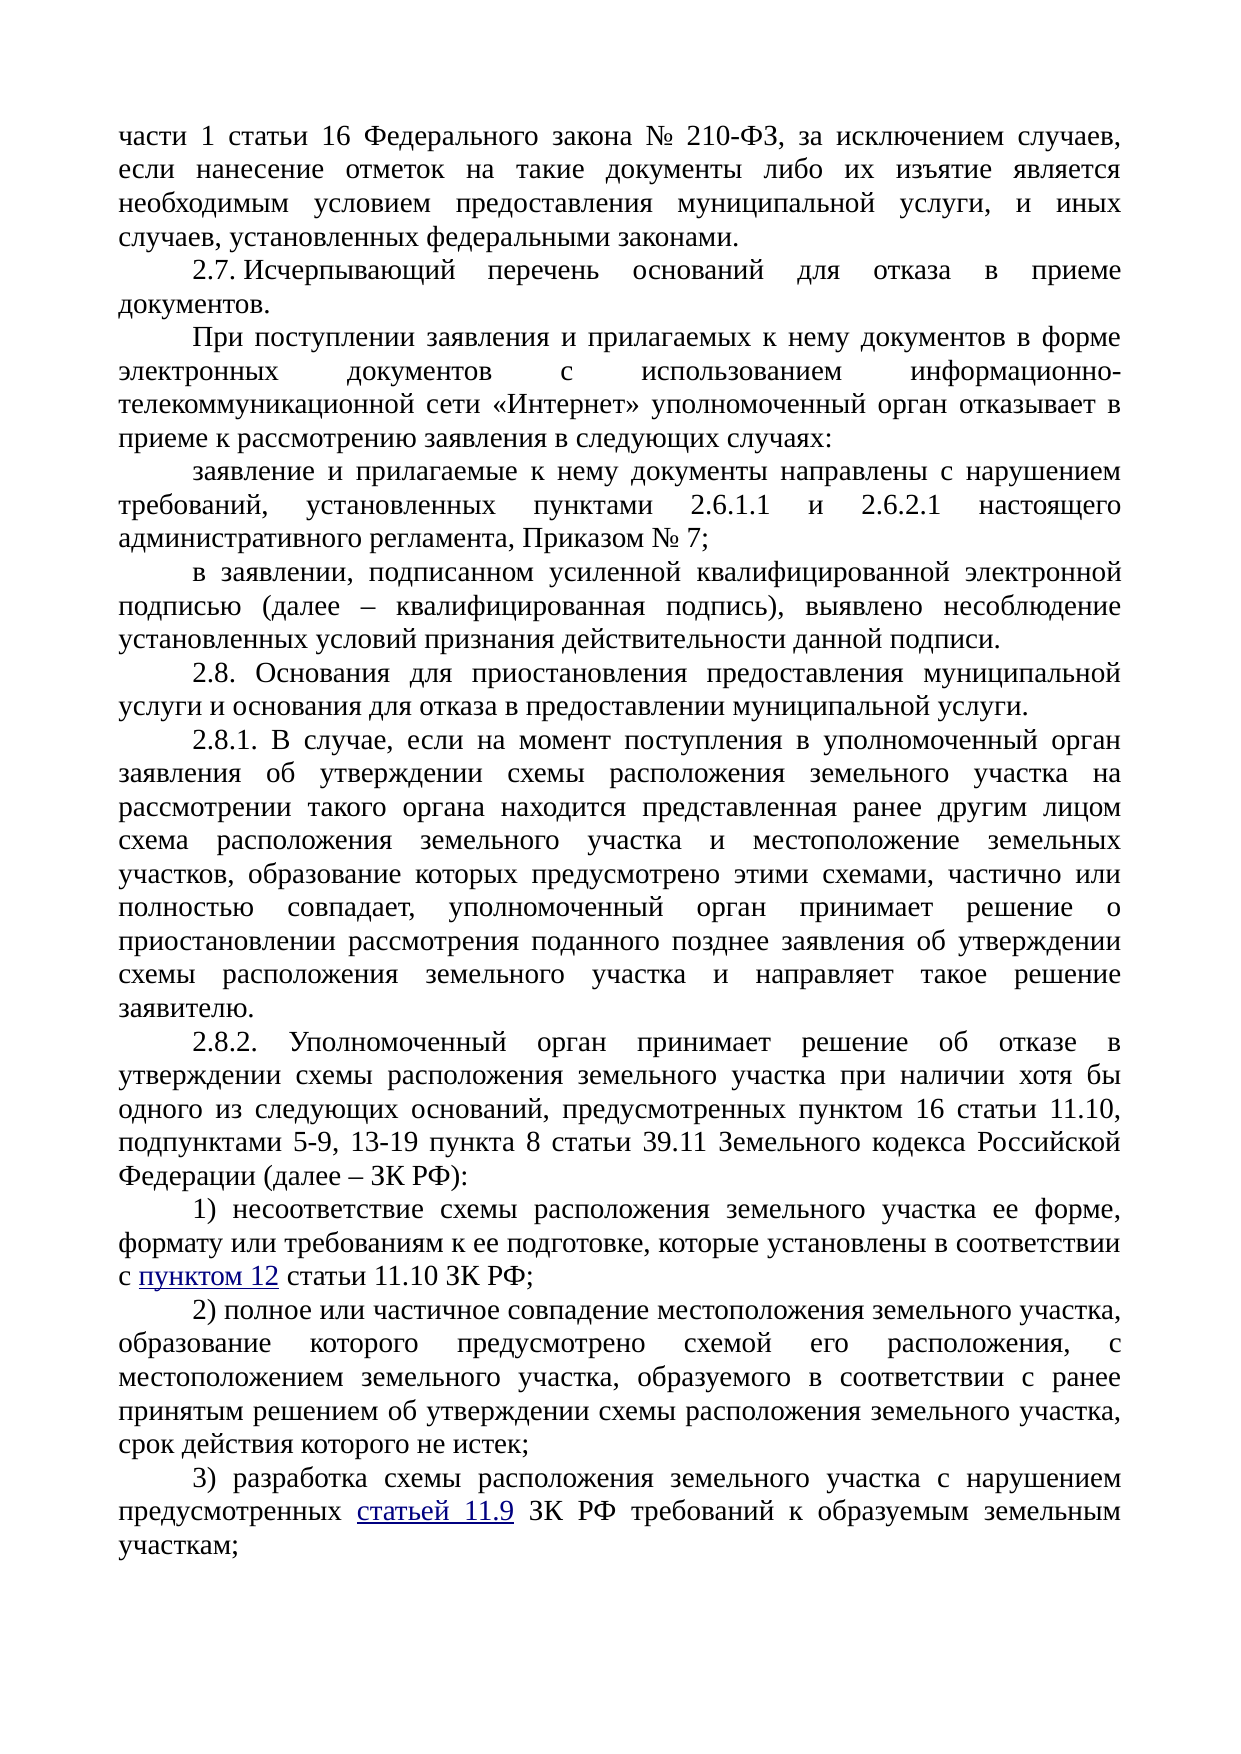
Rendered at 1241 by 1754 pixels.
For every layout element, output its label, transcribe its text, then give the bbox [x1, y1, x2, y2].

text 3) разработка схемы расположения земельного участка с нарушением предусмотренных статьей 11.9 ЗК РФ требований к образуемым земельным участкам; [118, 1460, 1122, 1560]
text 1) несоответствие схемы расположения земельного участка ее форме, формату или требованиям к ее подготовке, которые установлены в соответствии с пунктом 12 статьи 11.10 ЗК РФ; [118, 1191, 1122, 1292]
text 2.7. Исчерпывающий перечень оснований для отказа в приеме документов. [118, 252, 1122, 319]
text 2.8.2. Уполномоченный орган принимает решение об отказе в утверждении схемы расположения земельного участка при наличии хотя бы одного из следующих оснований, предусмотренных пунктом 16 статьи 11.10, подпунктами 5-9, 13-19 пункта 8 статьи 39.11 Земельного кодекса Российской Федерации (далее – ЗК РФ): [118, 1024, 1122, 1191]
text в заявлении, подписанном усиленной квалифицированной электронной подписью (далее – квалифицированная подпись), выявлено несоблюдение установленных условий признания действительности данной подписи. [118, 554, 1122, 655]
text части 1 статьи 16 Федерального закона № 210-ФЗ, за исключением случаев, если нанесение отметок на такие документы либо их изъятие является необходимым условием предоставления муниципальной услуги, и иных случаев, установленных федеральными законами. [118, 118, 1122, 252]
text 2.8. Основания для приостановления предоставления муниципальной услуги и основания для отказа в предоставлении муниципальной услуги. [118, 655, 1122, 722]
text 2) полное или частичное совпадение местоположения земельного участка, образование которого предусмотрено схемой его расположения, с местоположением земельного участка, образуемого в соответствии с ранее принятым решением об утверждении схемы расположения земельного участка, срок действия которого не истек; [118, 1292, 1122, 1460]
text 2.8.1. В случае, если на момент поступления в уполномоченный орган заявления об утверждении схемы расположения земельного участка на рассмотрении такого органа находится представленная ранее другим лицом схема расположения земельного участка и местоположение земельных участков, образование которых предусмотрено этими схемами, частично или полностью совпадает, уполномоченный орган принимает решение о приостановлении рассмотрения поданного позднее заявления об утверждении схемы расположения земельного участка и направляет такое решение заявителю. [118, 722, 1122, 1024]
text заявление и прилагаемые к нему документы направлены с нарушением требований, установленных пунктами 2.6.1.1 и 2.6.2.1 настоящего административного регламента, Приказом № 7; [118, 453, 1122, 554]
text При поступлении заявления и прилагаемых к нему документов в форме электронных документов с использованием информационно-телекоммуникационной сети «Интернет» уполномоченный орган отказывает в приеме к рассмотрению заявления в следующих случаях: [118, 319, 1122, 453]
